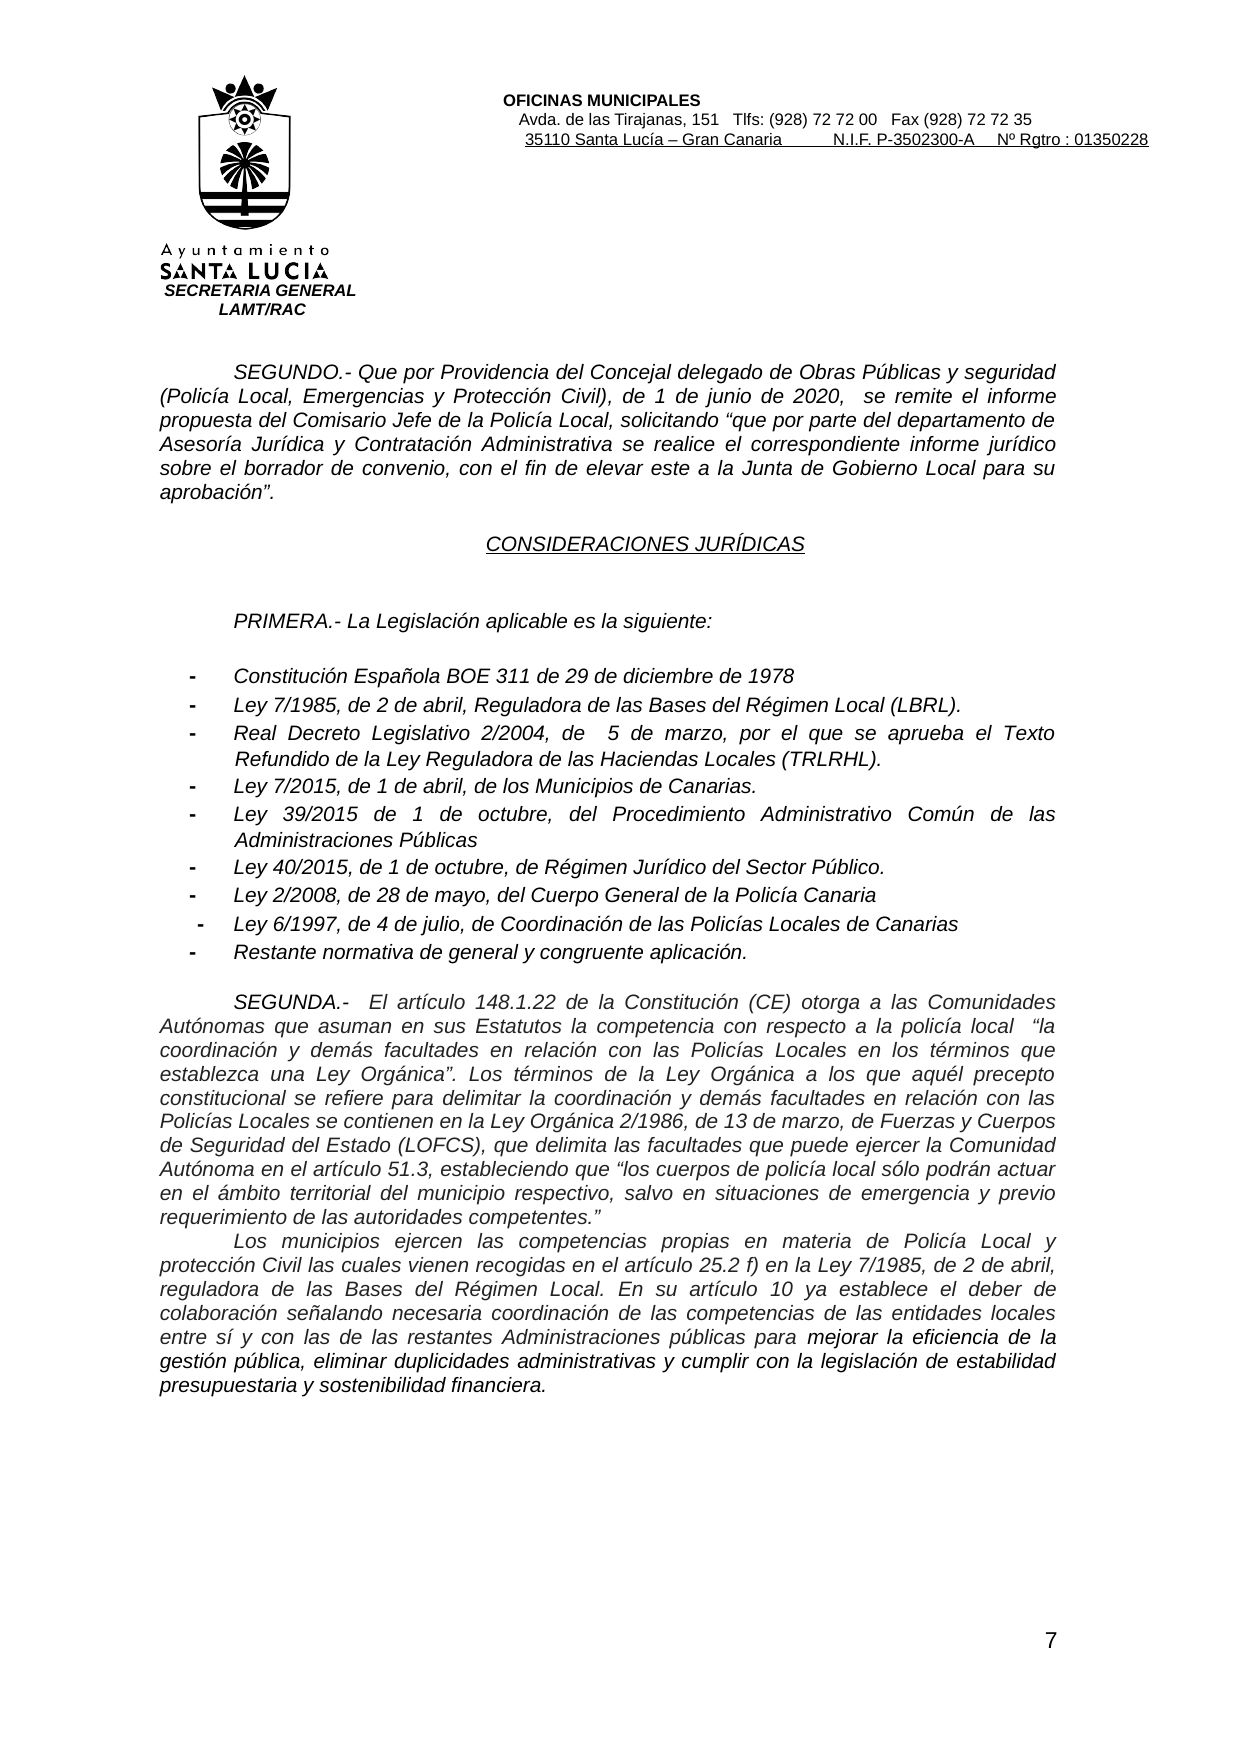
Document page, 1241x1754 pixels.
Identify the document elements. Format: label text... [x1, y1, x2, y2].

text PRIMERA.- La Legislación aplicable es la siguiente: [159, 609, 1057, 633]
list Ley 39/2015 de 1 de octubre, del Procedimiento Administrativo Común de las Administraciones Públicas [189, 799, 1057, 852]
text Los municipios ejercen las competencias propias en materia de Policía Local y protección Civil las cuales vienen recogidas en el artículo 25.2 f) en la Ley 7/1985, de 2 de abril, reguladora de las Bases del Régimen Local. En su artículo 10 ya establece el deber de colaboración señalando necesaria coordinación de las competencias de las entidades locales entre sí y con las de las restantes Administraciones públicas para mejorar la eficiencia de la gestión pública, eliminar duplicidades administrativas y cumplir con la legislación de estabilidad presupuestaria y sostenibilidad financiera. [159, 1229, 1057, 1397]
list Ley 40/2015, de 1 de octubre, de Régimen Jurídico del Sector Público. [189, 852, 1057, 880]
list Restante normativa de general y congruente aplicación. [189, 937, 1057, 966]
list Constitución Española BOE 311 de 29 de diciembre de 1978 [189, 662, 1057, 690]
text SEGUNDO.- Que por Providencia del Concejal delegado de Obras Públicas y seguridad (Policía Local, Emergencias y Protección Civil), de 1 de junio de 2020, se remite el informe propuesta del Comisario Jefe de la Policía Local, solicitando “que por parte del departamento de Asesoría Jurídica y Contratación Administrativa se realice el correspondiente informe jurídico sobre el borrador de convenio, con el fin de elevar este a la Junta de Gobierno Local para su aprobación”. [159, 360, 1057, 503]
list Ley 6/1997, de 4 de julio, de Coordinación de las Policías Locales de Canarias [197, 909, 1057, 937]
list Ley 2/2008, de 28 de mayo, del Cuerpo General de la Policía Canaria [189, 880, 1057, 909]
text SEGUNDA.- El artículo 148.1.22 de la Constitución (CE) otorga a las Comunidades Autónomas que asuman en sus Estatutos la competencia con respecto a la policía local “la coordinación y demás facultades en relación con las Policías Locales en los términos que establezca una Ley Orgánica”. Los términos de la Ley Orgánica a los que aquél precepto constitucional se refiere para delimitar la coordinación y demás facultades en relación con las Policías Locales se contienen en la Ley Orgánica 2/1986, de 13 de marzo, de Fuerzas y Cuerpos de Seguridad del Estado (LOFCS), que delimita las facultades que puede ejercer la Comunidad Autónoma en el artículo 51.3, estableciendo que “los cuerpos de policía local sólo podrán actuar en el ámbito territorial del municipio respectivo, salvo en situaciones de emergencia y previo requerimiento de las autoridades competentes.” [159, 989, 1057, 1229]
list Ley 7/2015, de 1 de abril, de los Municipios de Canarias. [189, 771, 1057, 799]
list Real Decreto Legislativo 2/2004, de 5 de marzo, por el que se aprueba el Texto Refundido de la Ley Reguladora de las Haciendas Locales (TRLRHL). [189, 718, 1057, 771]
text CONSIDERACIONES JURÍDICAS [159, 532, 1057, 556]
list Ley 7/1985, de 2 de abril, Reguladora de las Bases del Régimen Local (LBRL). [189, 690, 1057, 718]
